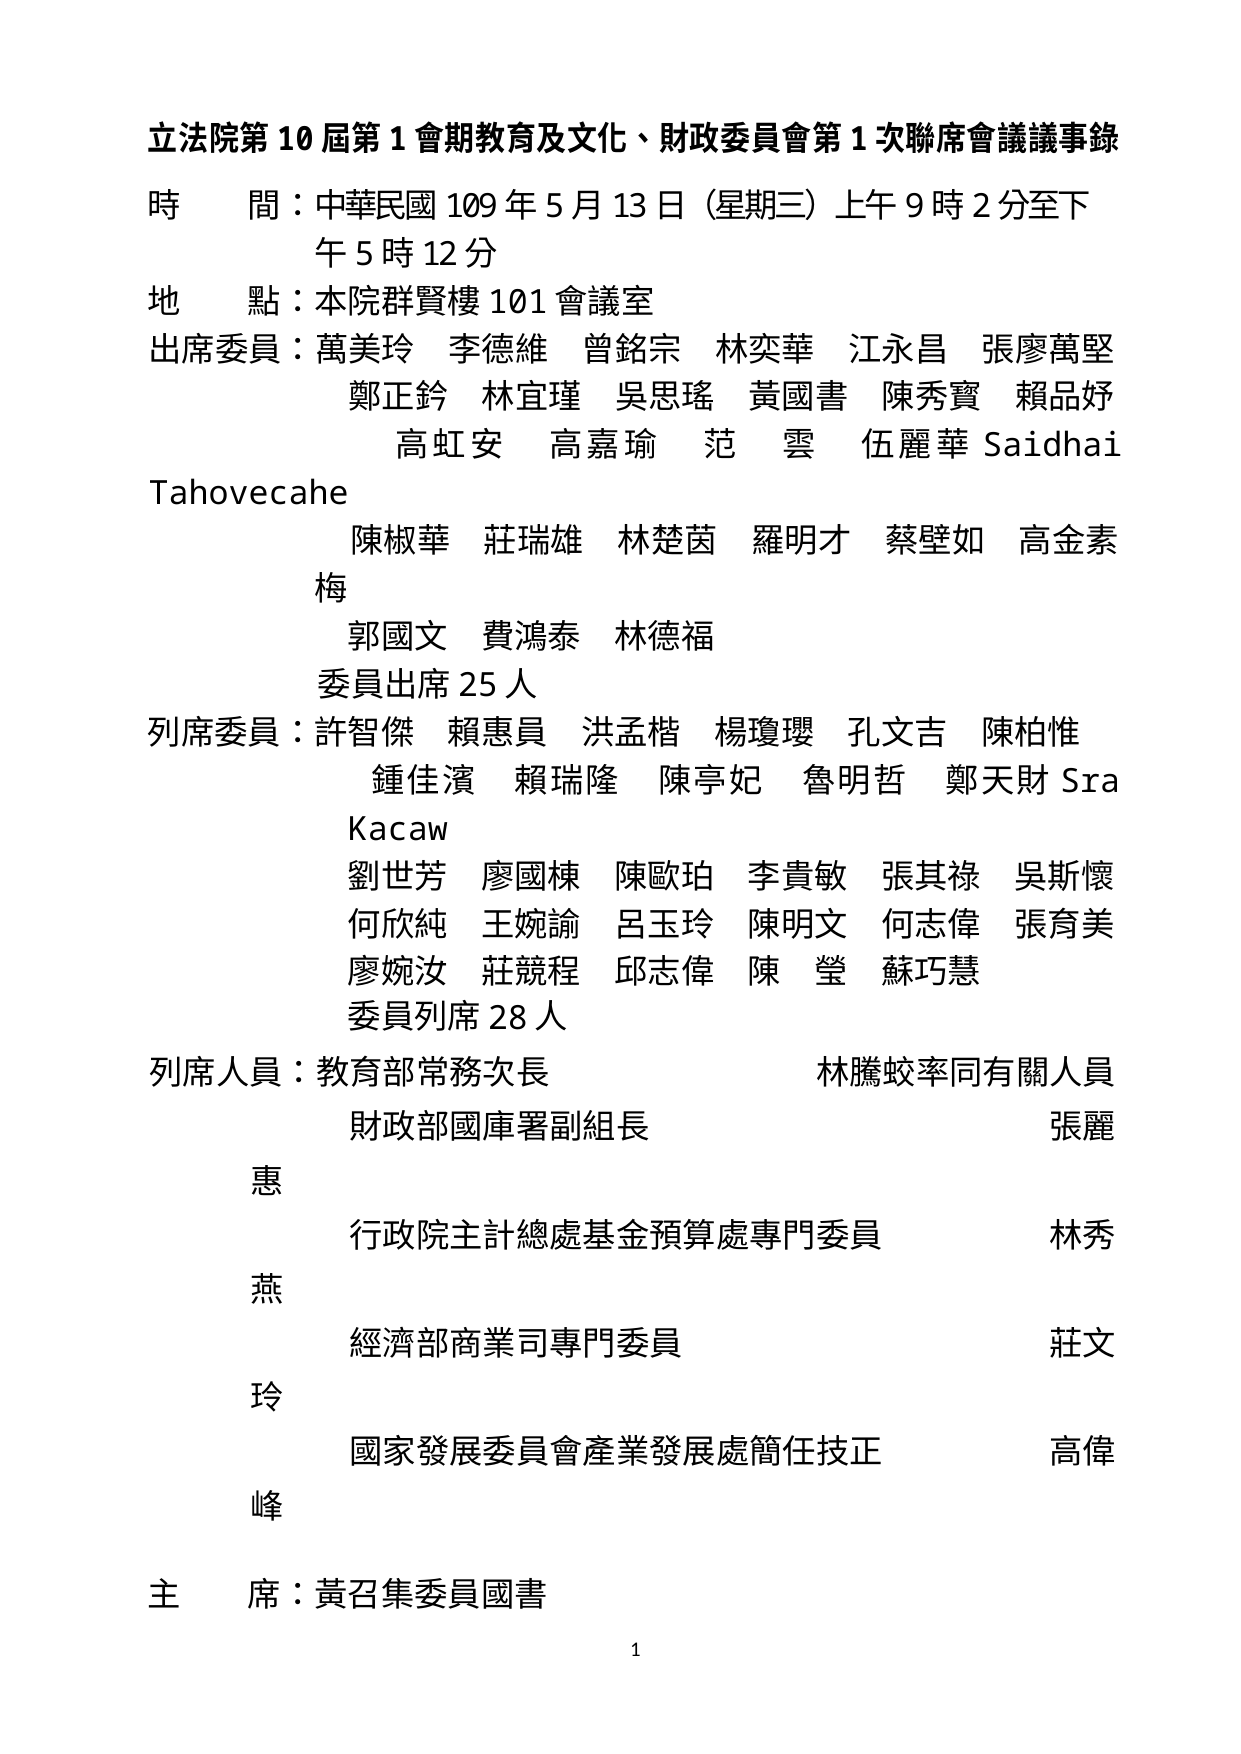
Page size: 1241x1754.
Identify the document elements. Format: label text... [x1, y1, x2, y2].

text 列席人員：教育部常務次長 林騰蛟率同有關人員 [149, 1041, 1122, 1096]
text 主 席：黃召集委員國書 [148, 1550, 1118, 1612]
text 國家發展委員會產業發展處簡任技正 高偉峰 [149, 1421, 1122, 1529]
text 時 間：中華民國109年5月13日（星期三）上午9時2分至下午5時12分 [148, 179, 1120, 275]
text 地 點：本院群賢樓101會議室 [148, 275, 1120, 323]
text 何欣純 王婉諭 呂玉玲 陳明文 何志偉 張育美 [148, 898, 1120, 946]
text 立法院第10屆第1會期教育及文化、財政委員會第1次聯席會議議事錄 [148, 112, 1120, 160]
text 出席委員：萬美玲 李德維 曾銘宗 林奕華 江永昌 張廖萬堅 [148, 323, 1122, 371]
text 經濟部商業司專門委員 莊文玲 [149, 1312, 1122, 1421]
text 鍾佳濱 賴瑞隆 陳亭妃 魯明哲 鄭天財Sra Kacaw [148, 754, 1120, 850]
text 高虹安 高嘉瑜 范 雲 伍麗華Saidhai Tahovecahe [148, 418, 1122, 514]
text 委員列席28人 [148, 993, 1120, 1041]
text 委員出席25人 [318, 658, 1122, 706]
text 行政院主計總處基金預算處專門委員 林秀燕 [149, 1204, 1122, 1312]
text 列席委員：許智傑 賴惠員 洪孟楷 楊瓊瓔 孔文吉 陳柏惟 [148, 706, 1120, 754]
text 廖婉汝 莊競程 邱志偉 陳 瑩 蘇巧慧 [148, 946, 1120, 993]
text 陳椒華 莊瑞雄 林楚茵 羅明才 蔡壁如 高金素梅 [148, 514, 1122, 610]
text 郭國文 費鴻泰 林德福 [148, 610, 1122, 658]
text 鄭正鈐 林宜瑾 吳思瑤 黃國書 陳秀寳 賴品妤 [148, 371, 1122, 418]
text 財政部國庫署副組長 張麗惠 [149, 1096, 1122, 1204]
text 劉世芳 廖國棟 陳歐珀 李貴敏 張其祿 吳斯懷 [148, 850, 1120, 898]
